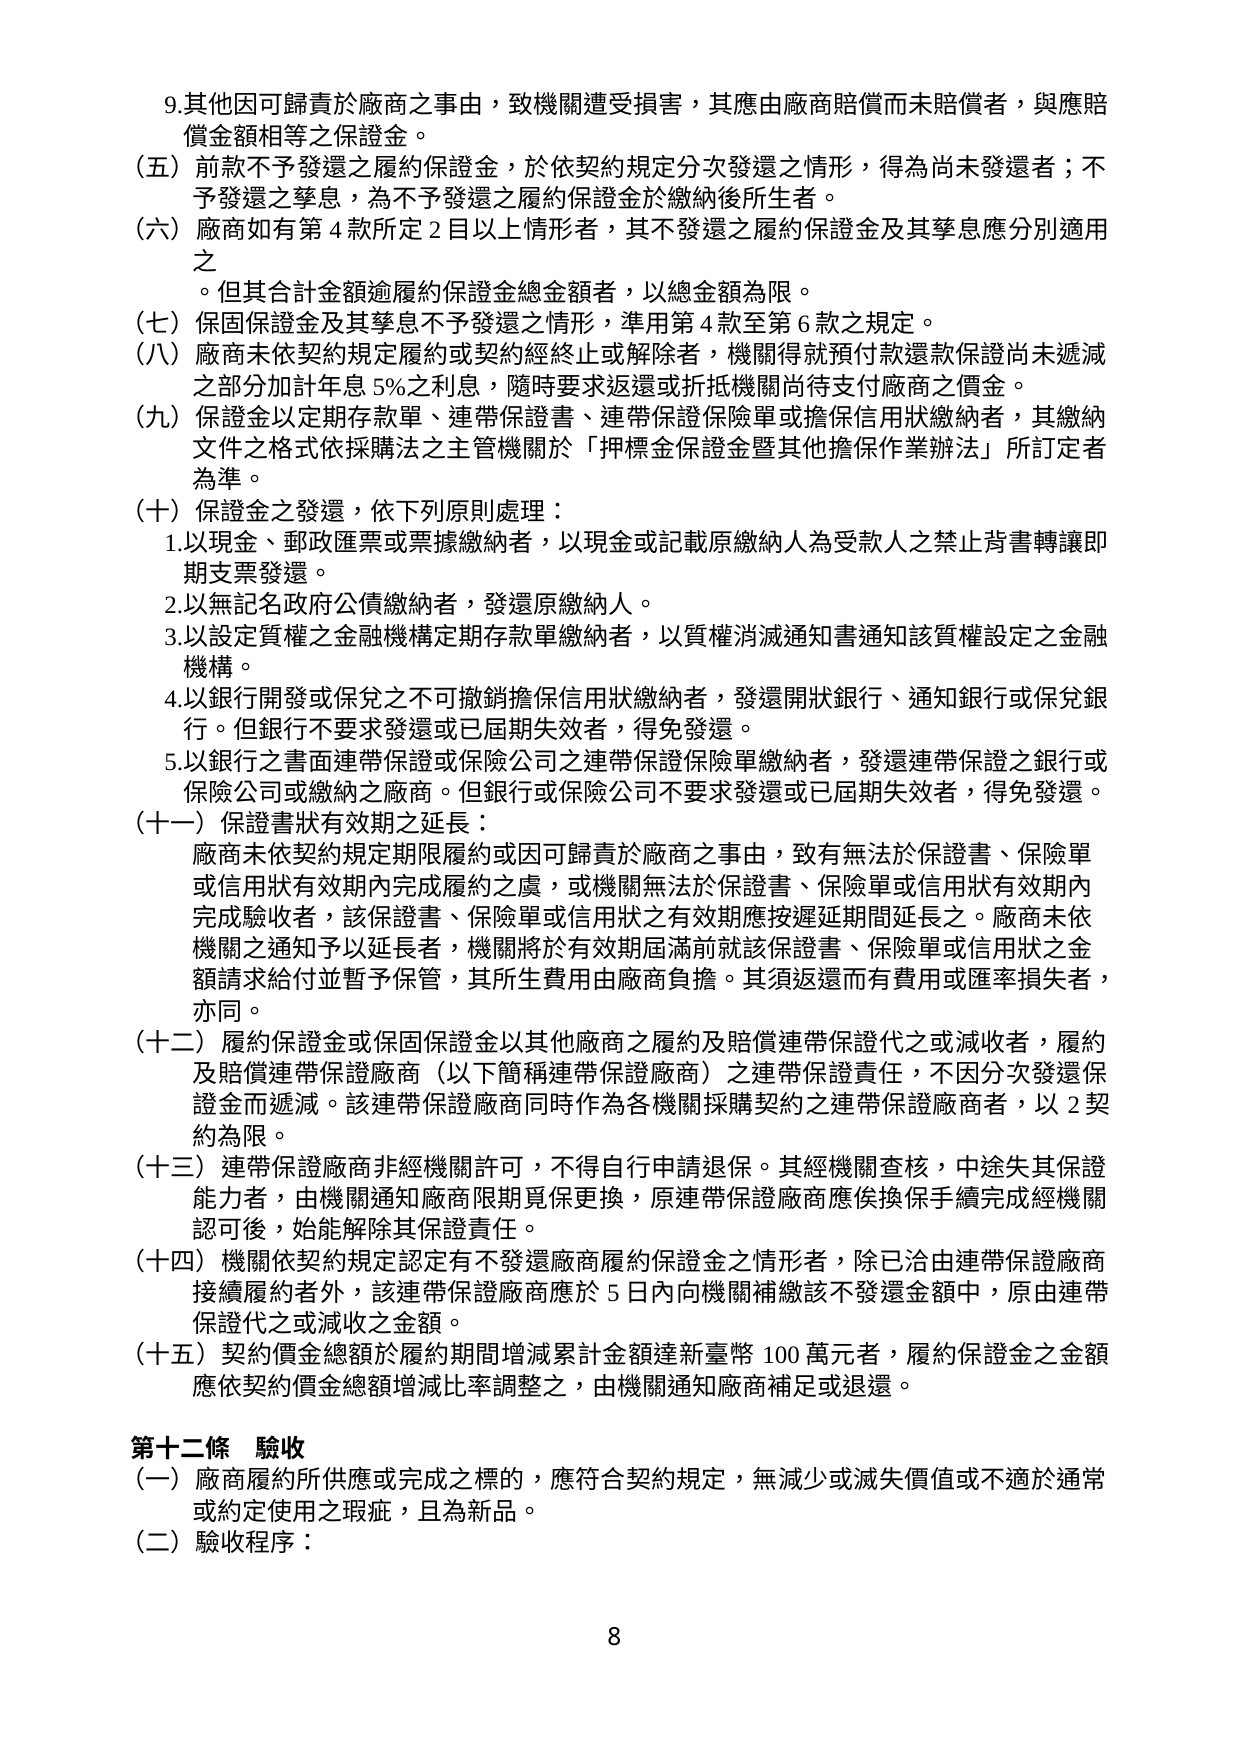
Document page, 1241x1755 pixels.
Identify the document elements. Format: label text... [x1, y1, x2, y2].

text 5.以銀行之書面連帶保證或保險公司之連帶保證保險單繳納者，發還連帶保證之銀行或保險公司或繳納之廠商。但銀行或保險公司不要求發還或已屆期失效者，得免發還。 [164, 745, 1110, 807]
text （二）驗收程序： [120, 1526, 1110, 1557]
text （一）廠商履約所供應或完成之標的，應符合契約規定，無減少或滅失價值或不適於通常或約定使用之瑕疵，且為新品。 [120, 1464, 1110, 1526]
text （五）前款不予發還之履約保證金，於依契約規定分次發還之情形，得為尚未發還者；不予發還之孳息，為不予發還之履約保證金於繳納後所生者。 [120, 151, 1110, 214]
text 4.以銀行開發或保兌之不可撤銷擔保信用狀繳納者，發還開狀銀行、通知銀行或保兌銀行。但銀行不要求發還或已屆期失效者，得免發還。 [164, 682, 1110, 745]
text （七）保固保證金及其孳息不予發還之情形，準用第4款至第6款之規定。 [120, 307, 1110, 339]
text 3.以設定質權之金融機構定期存款單繳納者，以質權消滅通知書通知該質權設定之金融機構。 [164, 620, 1110, 682]
text （十五）契約價金總額於履約期間增減累計金額達新臺幣100萬元者，履約保證金之金額應依契約價金總額增減比率調整之，由機關通知廠商補足或退還。 [120, 1339, 1110, 1401]
text （六）廠商如有第4款所定2目以上情形者，其不發還之履約保證金及其孳息應分別適用之 。但其合計金額逾履約保證金總金額者，以總金額為限。 [120, 214, 1110, 307]
text 第十二條 驗收 [105, 1432, 1110, 1464]
text （十）保證金之發還，依下列原則處理： [120, 495, 1110, 526]
text （十二）履約保證金或保固保證金以其他廠商之履約及賠償連帶保證代之或減收者，履約及賠償連帶保證廠商（以下簡稱連帶保證廠商）之連帶保證責任，不因分次發還保證金而遞減。該連帶保證廠商同時作為各機關採購契約之連帶保證廠商者，以2契約為限。 [120, 1026, 1110, 1151]
text （十三）連帶保證廠商非經機關許可，不得自行申請退保。其經機關查核，中途失其保證能力者，由機關通知廠商限期覓保更換，原連帶保證廠商應俟換保手續完成經機關認可後，始能解除其保證責任。 [120, 1151, 1110, 1245]
text （九）保證金以定期存款單、連帶保證書、連帶保證保險單或擔保信用狀繳納者，其繳納文件之格式依採購法之主管機關於「押標金保證金暨其他擔保作業辦法」所訂定者為準。 [120, 401, 1110, 495]
text 9.其他因可歸責於廠商之事由，致機關遭受損害，其應由廠商賠償而未賠償者，與應賠償金額相等之保證金。 [164, 89, 1110, 151]
text 2.以無記名政府公債繳納者，發還原繳納人。 [164, 589, 1110, 620]
text 1.以現金、郵政匯票或票據繳納者，以現金或記載原繳納人為受款人之禁止背書轉讓即期支票發還。 [164, 526, 1110, 589]
text （十四）機關依契約規定認定有不發還廠商履約保證金之情形者，除已洽由連帶保證廠商接續履約者外，該連帶保證廠商應於5日內向機關補繳該不發還金額中，原由連帶保證代之或減收之金額。 [120, 1245, 1110, 1339]
text （十一）保證書狀有效期之延長： 廠商未依契約規定期限履約或因可歸責於廠商之事由，致有無法於保證書、保險單或信用狀有效期內完成履約之虞，或機關無法於保證書、保險單或信用狀有效期內完成驗收者，該保證書、保險單或信用狀之有效期應按遲延期間延長之。廠商未依機關之通知予以延長者，機關將於有效期屆滿前就該保證書、保險單或信用狀之金額請求給付並暫予保管，其所生費用由廠商負擔。其須返還而有費用或匯率損失者，亦同。 [120, 807, 1110, 1026]
text （八）廠商未依契約規定履約或契約經終止或解除者，機關得就預付款還款保證尚未遞減之部分加計年息5%之利息，隨時要求返還或折抵機關尚待支付廠商之價金。 [120, 339, 1110, 401]
